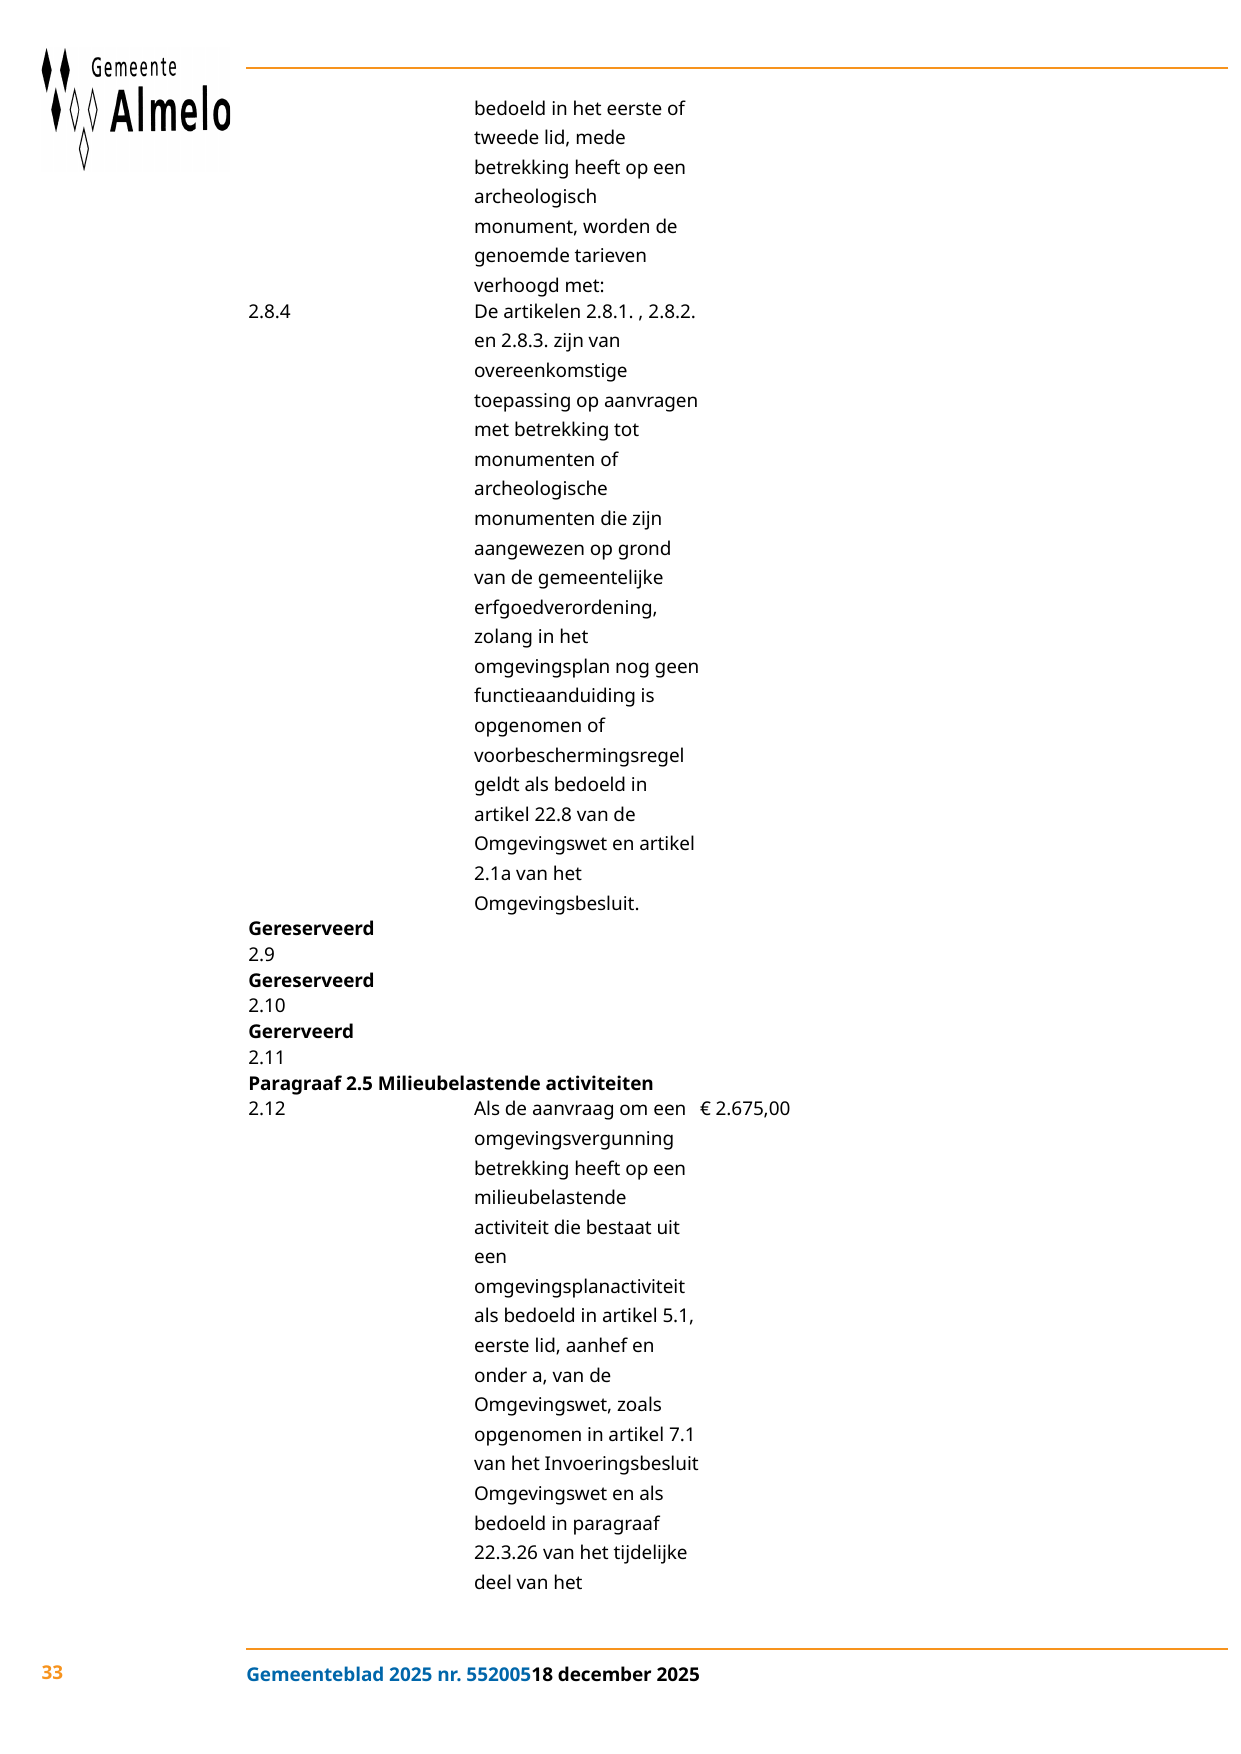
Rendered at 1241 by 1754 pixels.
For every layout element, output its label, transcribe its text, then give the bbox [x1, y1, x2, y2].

table_cell bedoeld in het eerste of tweede lid, mede betrekking heeft op een archeologisch monument, worden de genoemde tarieven verhoogd met: [474, 95, 700, 298]
table_cell [926, 1044, 1152, 1070]
table_cell [474, 1044, 700, 1070]
table_cell 2.9 [248, 941, 474, 967]
table_cell [474, 941, 700, 967]
picture [41, 47, 231, 172]
table_cell € 2.675,00 [700, 1096, 926, 1594]
table_cell Als de aanvraag om een omgevingsvergunning betrekking heeft op een milieubelastende activiteit die bestaat uit een omgevingsplanactiviteit als bedoeld in artikel 5.1, eerste lid, aanhef en onder a, van de Omgevingswet, zoals opgenomen in artikel 7.1 van het Invoeringsbesluit Omgevingswet en als bedoeld in paragraaf 22.3.26 van het tijdelijke deel van het [474, 1096, 700, 1594]
table_cell [926, 1096, 1152, 1594]
table_cell 2.8.4 [248, 298, 474, 915]
table_cell [700, 1044, 926, 1070]
table_cell [700, 95, 926, 298]
table_cell 2.12 [248, 1096, 474, 1594]
table_cell [926, 1018, 1152, 1044]
table_cell [926, 967, 1152, 993]
table_cell [700, 941, 926, 967]
table_cell Gererveerd [248, 1018, 926, 1044]
table_cell Gereserveerd [248, 915, 926, 941]
table_cell [926, 915, 1152, 941]
table_cell [926, 941, 1152, 967]
table_cell [474, 993, 700, 1018]
table_cell [926, 298, 1152, 915]
table_cell [926, 95, 1152, 298]
table_cell [926, 993, 1152, 1018]
table_cell [700, 993, 926, 1018]
table_cell [700, 298, 926, 915]
table_cell Paragraaf 2.5 Milieubelastende activiteiten [248, 1070, 1152, 1096]
table_cell [248, 95, 474, 298]
table_cell Gereserveerd [248, 967, 926, 993]
table_cell 2.10 [248, 993, 474, 1018]
table_cell De artikelen 2.8.1. , 2.8.2. en 2.8.3. zijn van overeenkomstige toepassing op aanvragen met betrekking tot monumenten of archeologische monumenten die zijn aangewezen op grond van de gemeentelijke erfgoedverordening, zolang in het omgevingsplan nog geen functieaanduiding is opgenomen of voorbeschermingsregel geldt als bedoeld in artikel 22.8 van de Omgevingswet en artikel 2.1a van het Omgevingsbesluit. [474, 298, 700, 915]
table_cell 2.11 [248, 1044, 474, 1070]
